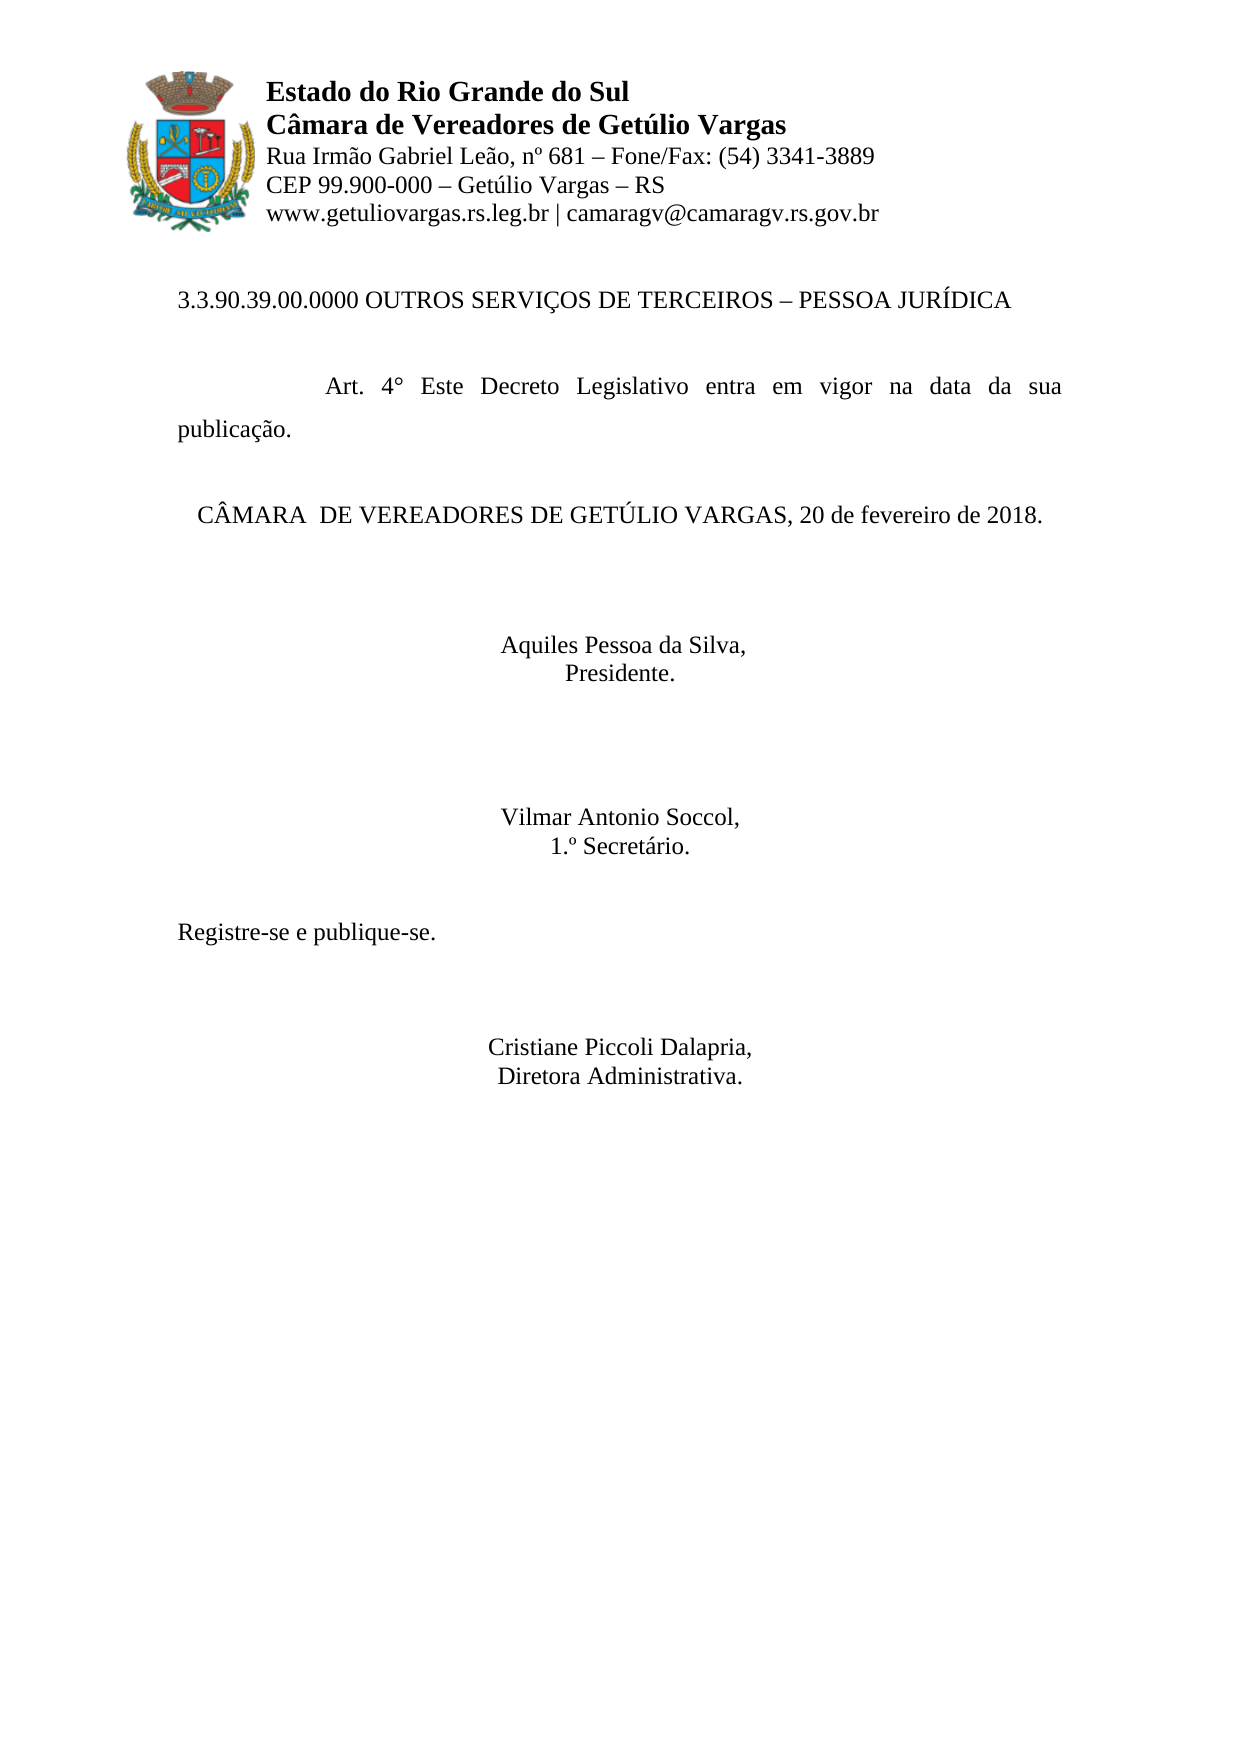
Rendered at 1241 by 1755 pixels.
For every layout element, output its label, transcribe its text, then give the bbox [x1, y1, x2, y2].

text 3.3.90.39.00.0000 OUTROS SERVIÇOS DE TERCEIROS – PESSOA JURÍDICA [177, 285, 1063, 313]
text Presidente. [177, 658, 1063, 687]
text Aquiles Pessoa da Silva, [177, 630, 1063, 658]
text CÂMARA DE VEREADORES DE GETÚLIO VARGAS, 20 de fevereiro de 2018. [177, 500, 1063, 529]
text Art. 4° Este Decreto Legislativo entra em vigor na data da sua publicação. [177, 371, 1063, 443]
text Registre-se e publique-se. [177, 917, 1063, 946]
text Diretora Administrativa. [177, 1061, 1063, 1090]
text 1.º Secretário. [177, 831, 1063, 860]
text Cristiane Piccoli Dalapria, [177, 1032, 1063, 1061]
text Vilmar Antonio Soccol, [177, 802, 1063, 831]
